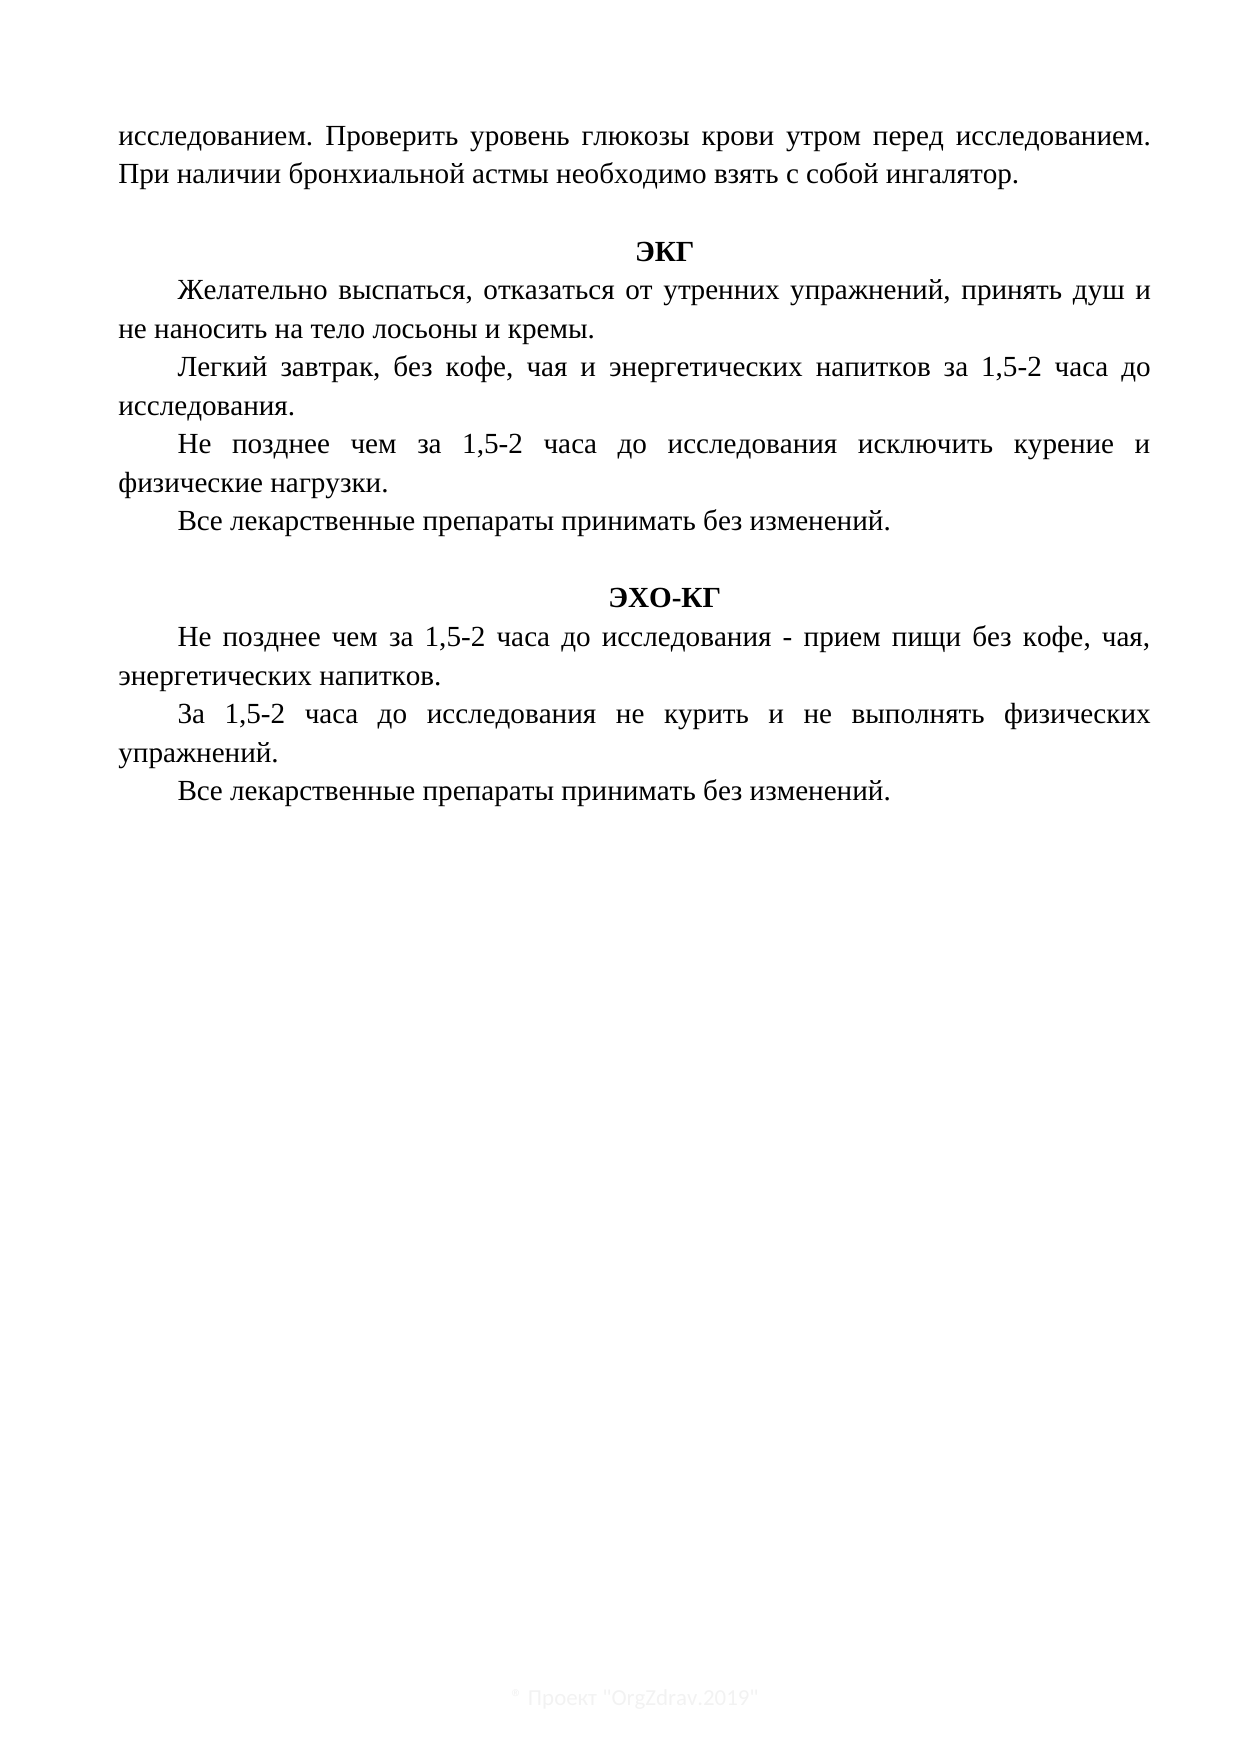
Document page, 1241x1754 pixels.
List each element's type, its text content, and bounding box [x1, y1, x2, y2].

text ЭХО-КГ [118, 581, 1152, 614]
text Не позднее чем за 1,5-2 часа до исследования - прием пищи без кофе, чая, энергетических напитков. [118, 619, 1152, 691]
text Все лекарственные препараты принимать без изменений. [118, 503, 1152, 537]
text Желательно выспаться, отказаться от утренних упражнений, принять душ и не наносить на тело лосьоны и кремы. [118, 272, 1152, 344]
text Все лекарственные препараты принимать без изменений. [118, 773, 1152, 807]
text Не позднее чем за 1,5-2 часа до исследования исключить курение и физические нагрузки. [118, 426, 1152, 498]
text Легкий завтрак, без кофе, чая и энергетических напитков за 1,5-2 часа до исследования. [118, 349, 1152, 421]
text исследованием. Проверить уровень глюкозы крови утром перед исследованием. При наличии бронхиальной астмы необходимо взять с собой ингалятор. [118, 118, 1152, 190]
text 3а 1,5-2 часа до исследования не курить и не выполнять физических упражнений. [118, 696, 1152, 768]
text ЭКГ [118, 234, 1152, 267]
